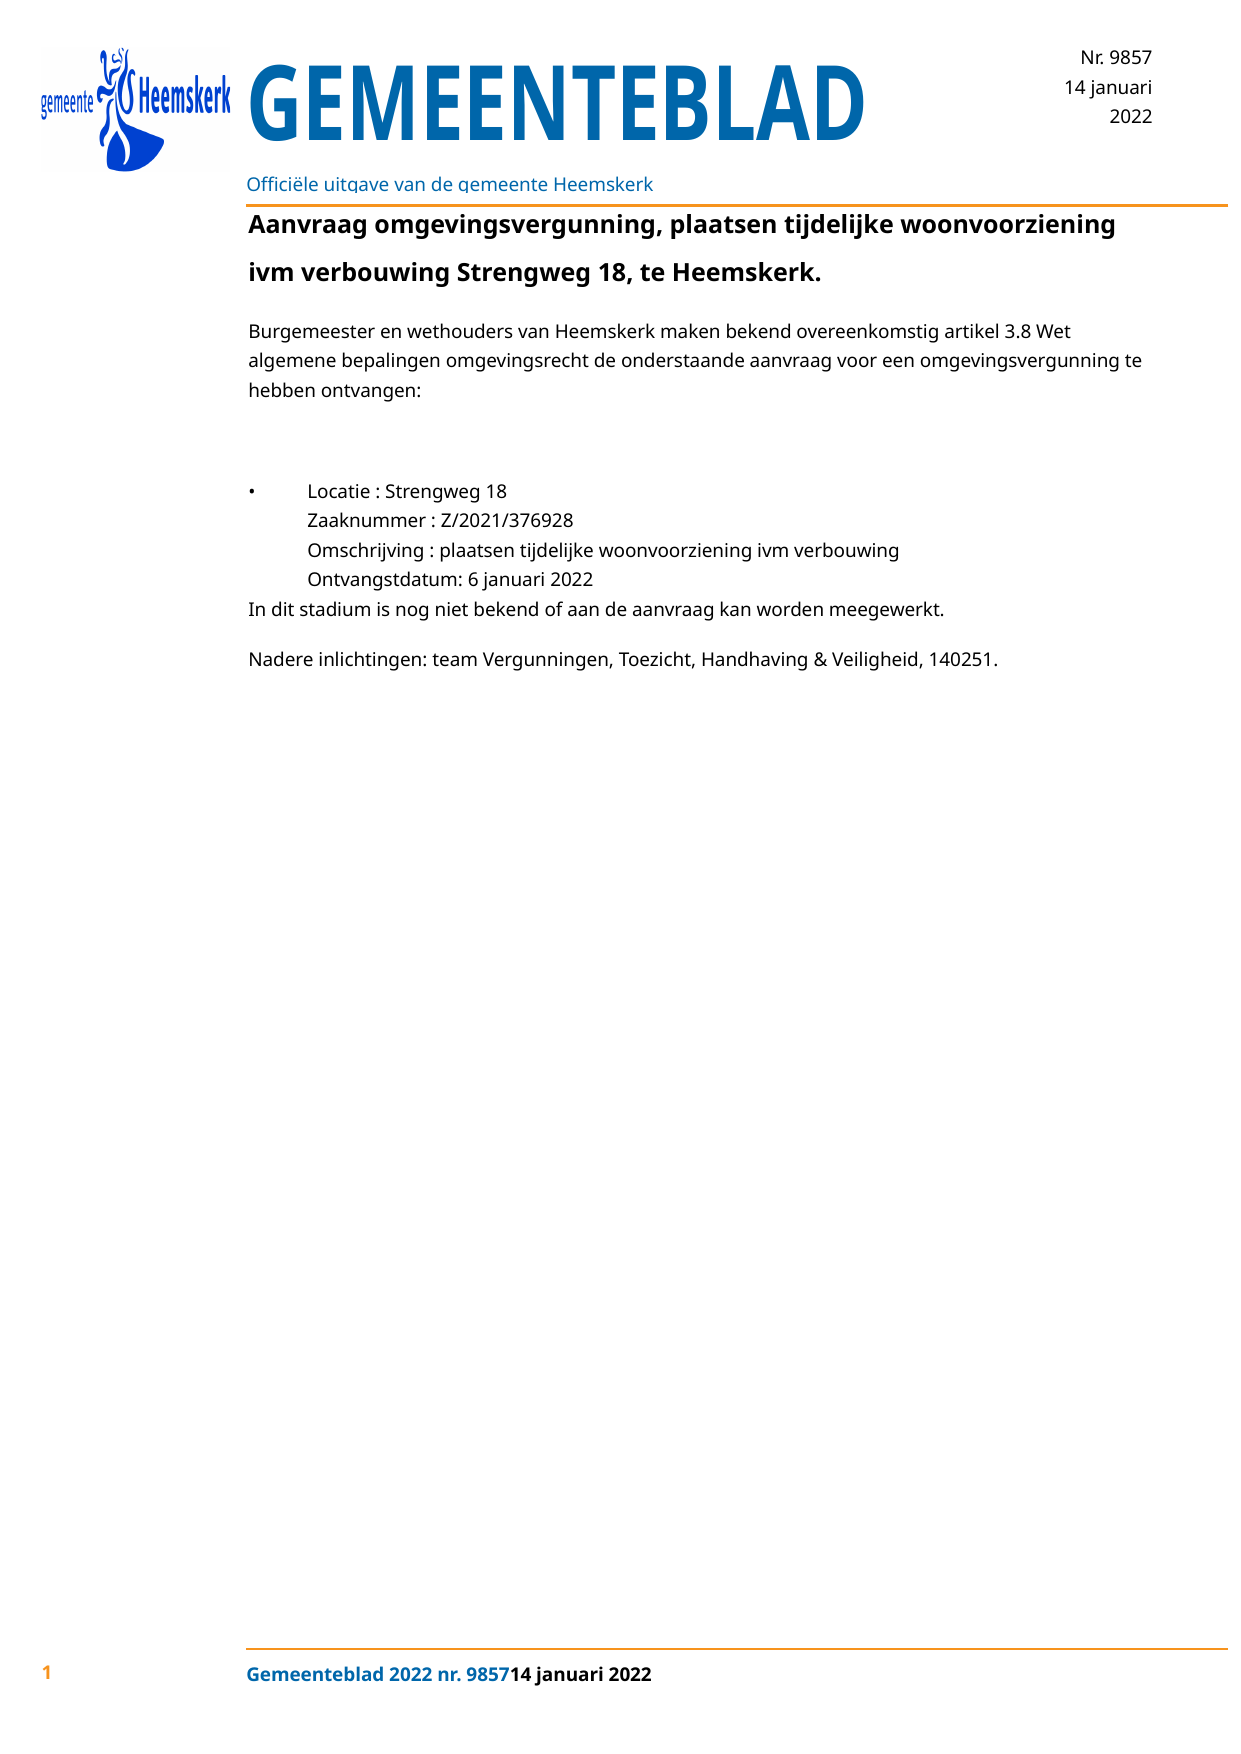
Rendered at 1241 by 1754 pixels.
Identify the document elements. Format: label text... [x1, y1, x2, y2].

list Locatie : Strengweg 18 [248, 478, 1152, 504]
text Nadere inlichtingen: team Vergunningen, Toezicht, Handhaving & Veiligheid, 140251. [248, 647, 1152, 672]
text In dit stadium is nog niet bekend of aan de aanvraag kan worden meegewerkt. [248, 596, 1152, 622]
text Burgemeester en wethouders van Heemskerk maken bekend overeenkomstig artikel 3.8 Wet algemene bepalingen omgevingsrecht de onderstaande aanvraag voor een omgevingsvergunning te hebben ontvangen: [248, 318, 1152, 403]
list Zaaknummer : Z/2021/376928 [248, 507, 1152, 533]
list Omschrijving : plaatsen tijdelijke woonvoorziening ivm verbouwing [248, 537, 1152, 563]
text Aanvraag omgevingsvergunning, plaatsen tijdelijke woonvoorziening ivm verbouwing Strengweg 18, te Heemskerk. [248, 207, 1152, 288]
list Ontvangstdatum: 6 januari 2022 [248, 567, 1152, 592]
picture [41, 47, 231, 172]
